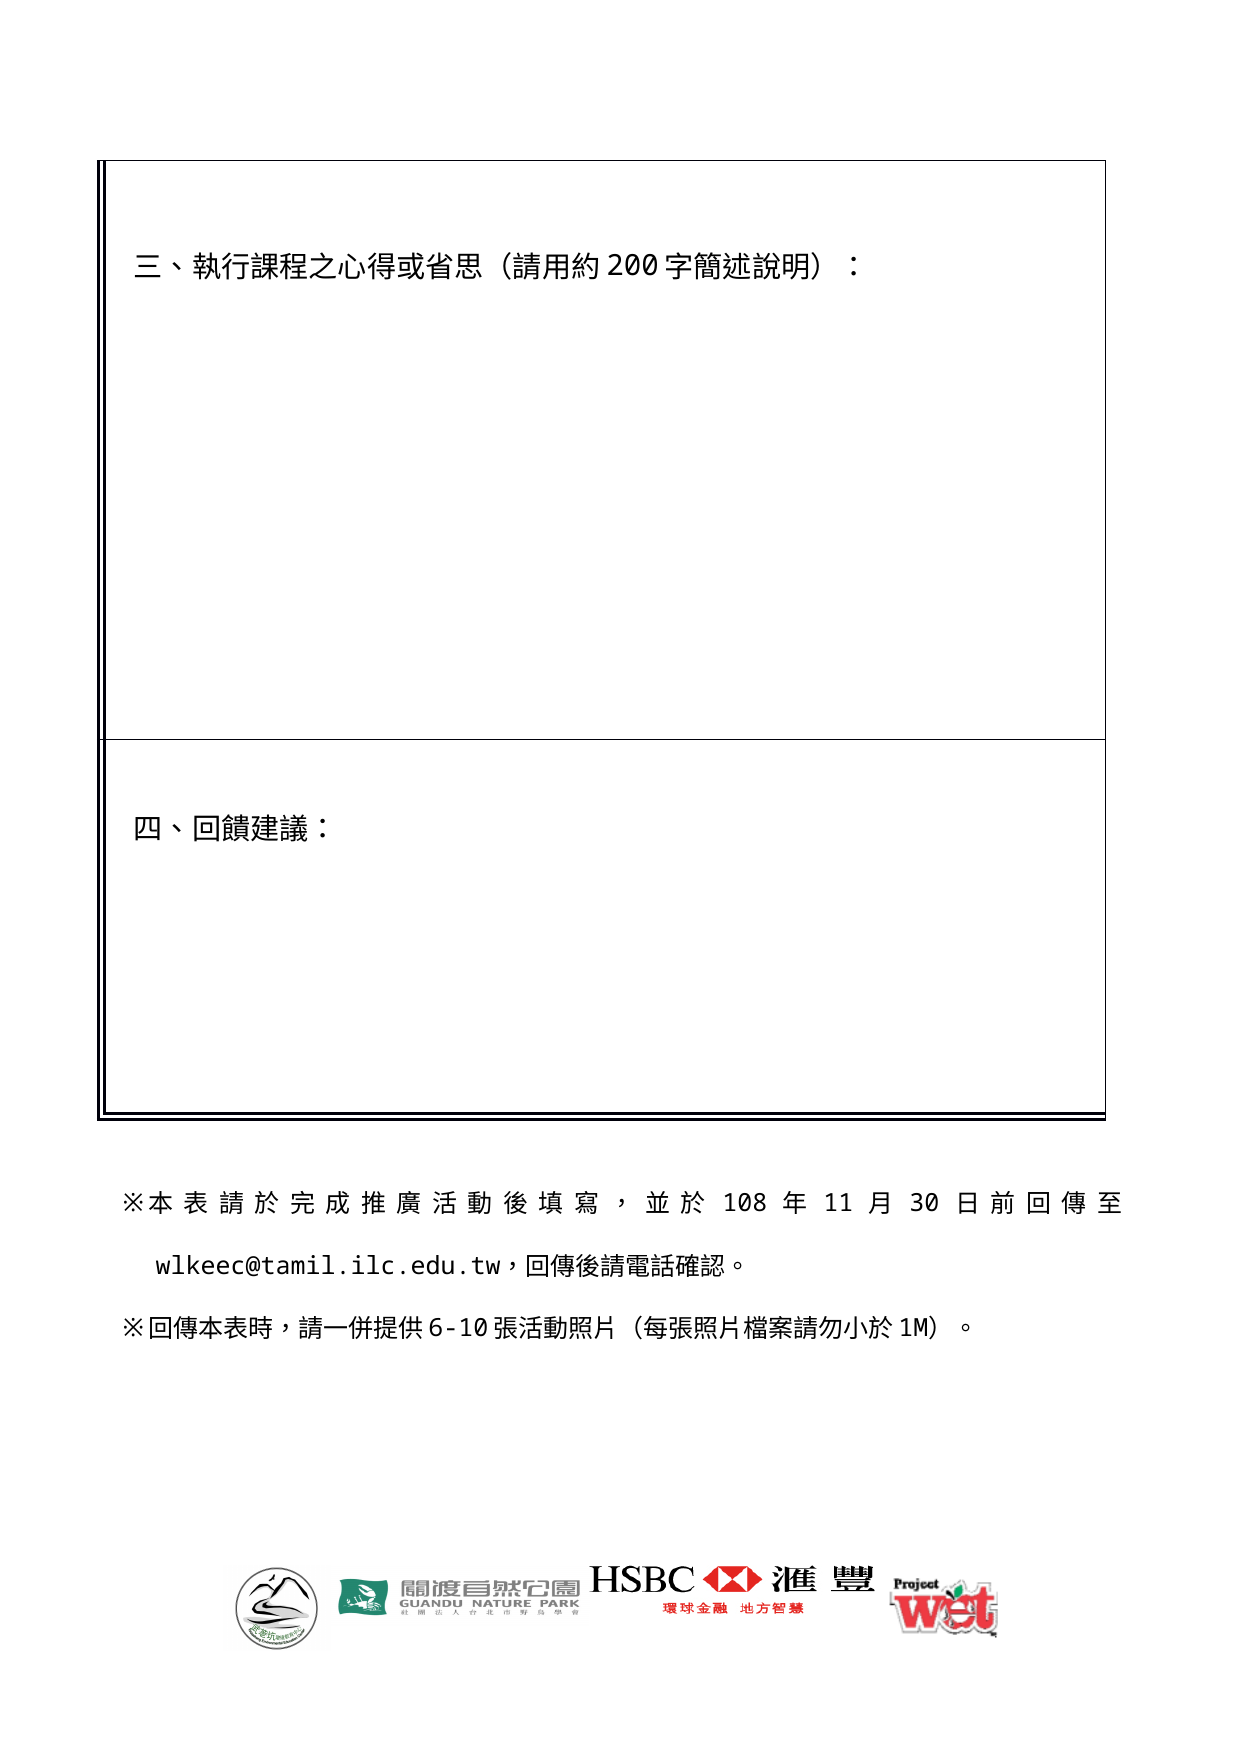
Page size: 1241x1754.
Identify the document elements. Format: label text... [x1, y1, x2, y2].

table_cell 四、回饋建議： [106, 740, 1105, 1112]
list 本表請於完成推廣活動後填寫，並於108年11月30日前回傳至wlkeec@tamil.ilc.edu.tw，回傳後請電話確認。 [118, 1160, 1122, 1285]
list 回傳本表時，請一併提供6-10張活動照片（每張照片檔案請勿小於1M）。 [118, 1285, 1122, 1348]
table_cell 三、執行課程之心得或省思（請用約200字簡述說明）： [106, 161, 1105, 739]
